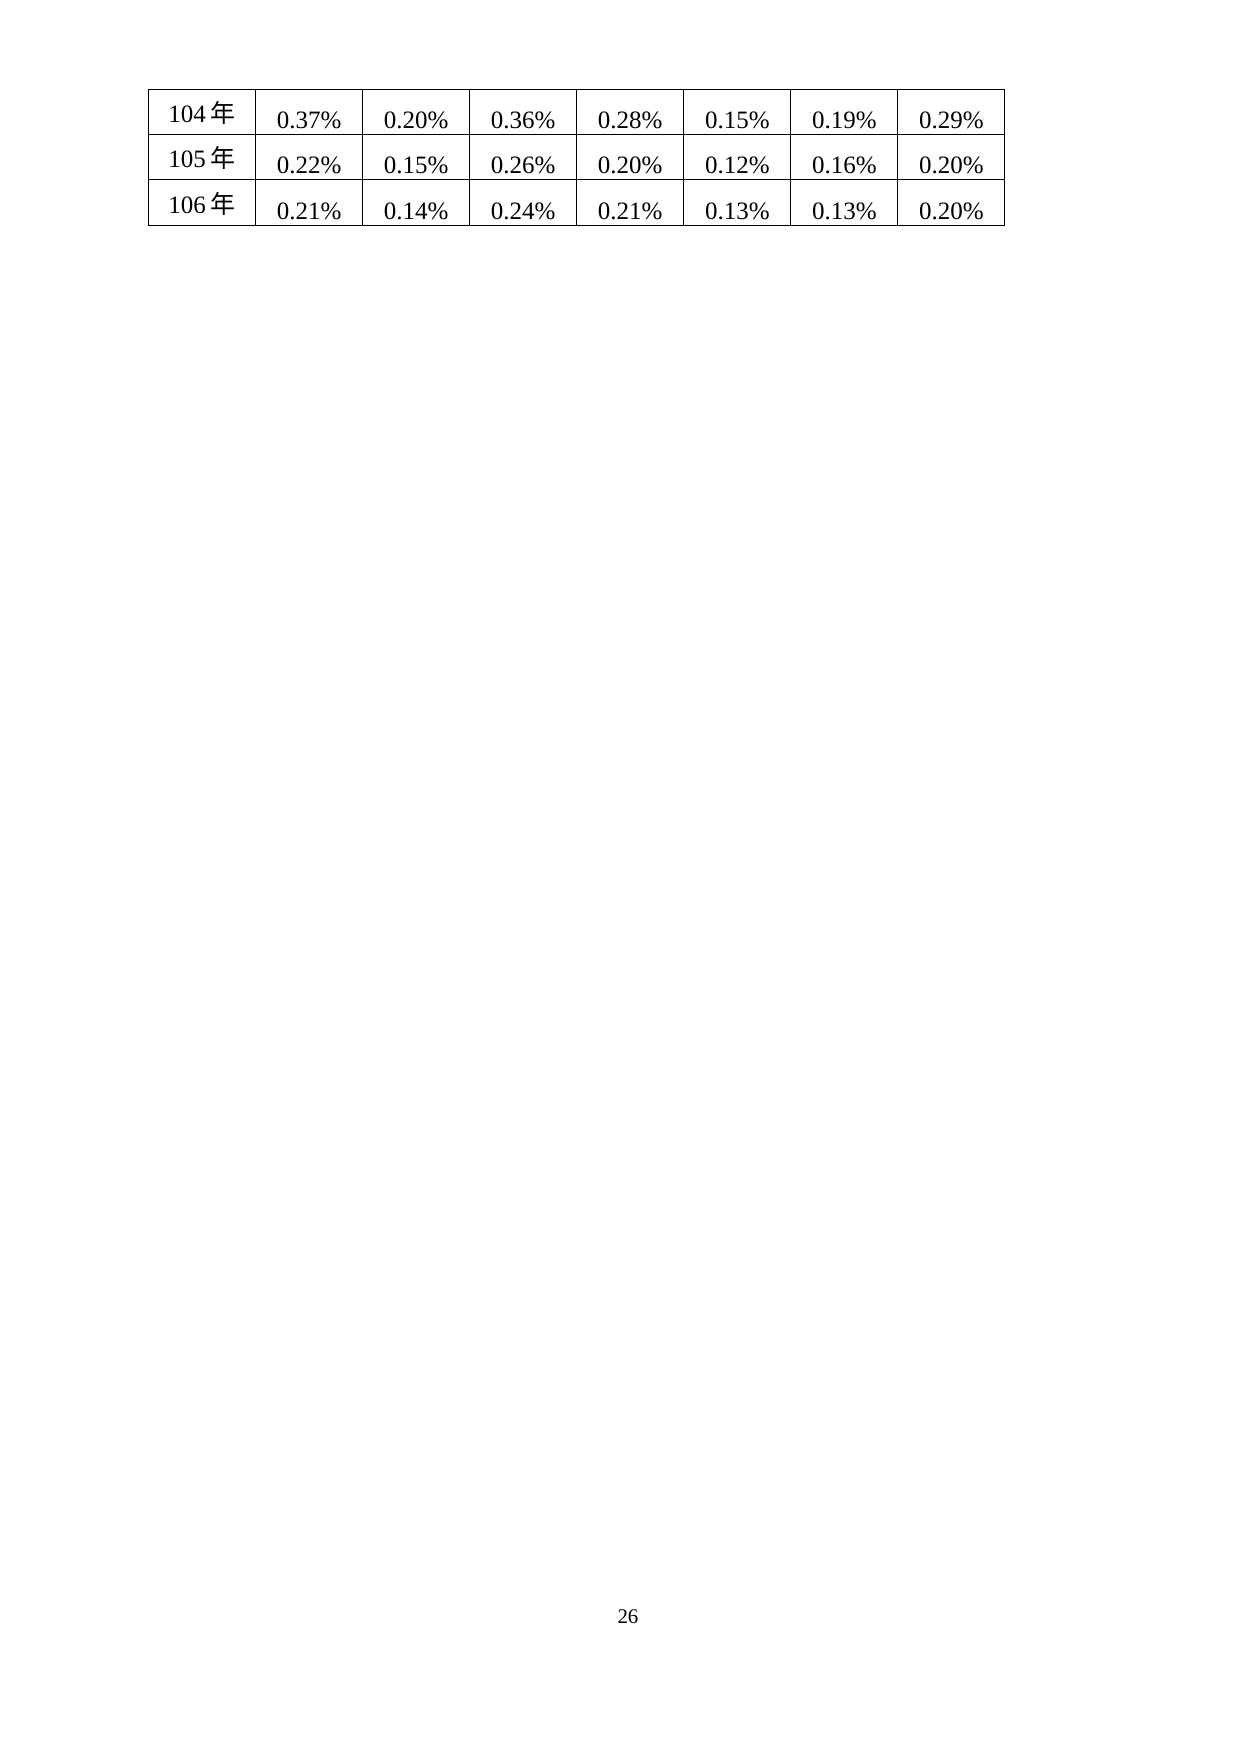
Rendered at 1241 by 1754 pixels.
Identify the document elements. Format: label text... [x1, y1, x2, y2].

table_cell 0.37% [256, 90, 362, 134]
table_cell 0.15% [684, 90, 790, 134]
table_cell 0.29% [898, 90, 1004, 134]
table_cell 105年 [149, 135, 255, 179]
table_cell 0.28% [577, 90, 683, 134]
table_cell 104年 [149, 90, 255, 134]
table_cell 0.13% [684, 180, 790, 224]
table_cell 0.16% [791, 135, 897, 179]
table_cell 0.12% [684, 135, 790, 179]
table_cell 0.15% [363, 135, 469, 179]
table_cell 0.36% [470, 90, 576, 134]
table_cell 0.21% [577, 180, 683, 224]
table_cell 0.19% [791, 90, 897, 134]
table_cell 106年 [149, 180, 255, 224]
table_cell 0.20% [363, 90, 469, 134]
table_cell 0.26% [470, 135, 576, 179]
table_cell 0.21% [256, 180, 362, 224]
table_cell 0.20% [898, 180, 1004, 224]
table_cell 0.13% [791, 180, 897, 224]
table_cell 0.20% [577, 135, 683, 179]
table_cell 0.20% [898, 135, 1004, 179]
table_cell 0.22% [256, 135, 362, 179]
table_cell 0.24% [470, 180, 576, 224]
table_cell 0.14% [363, 180, 469, 224]
